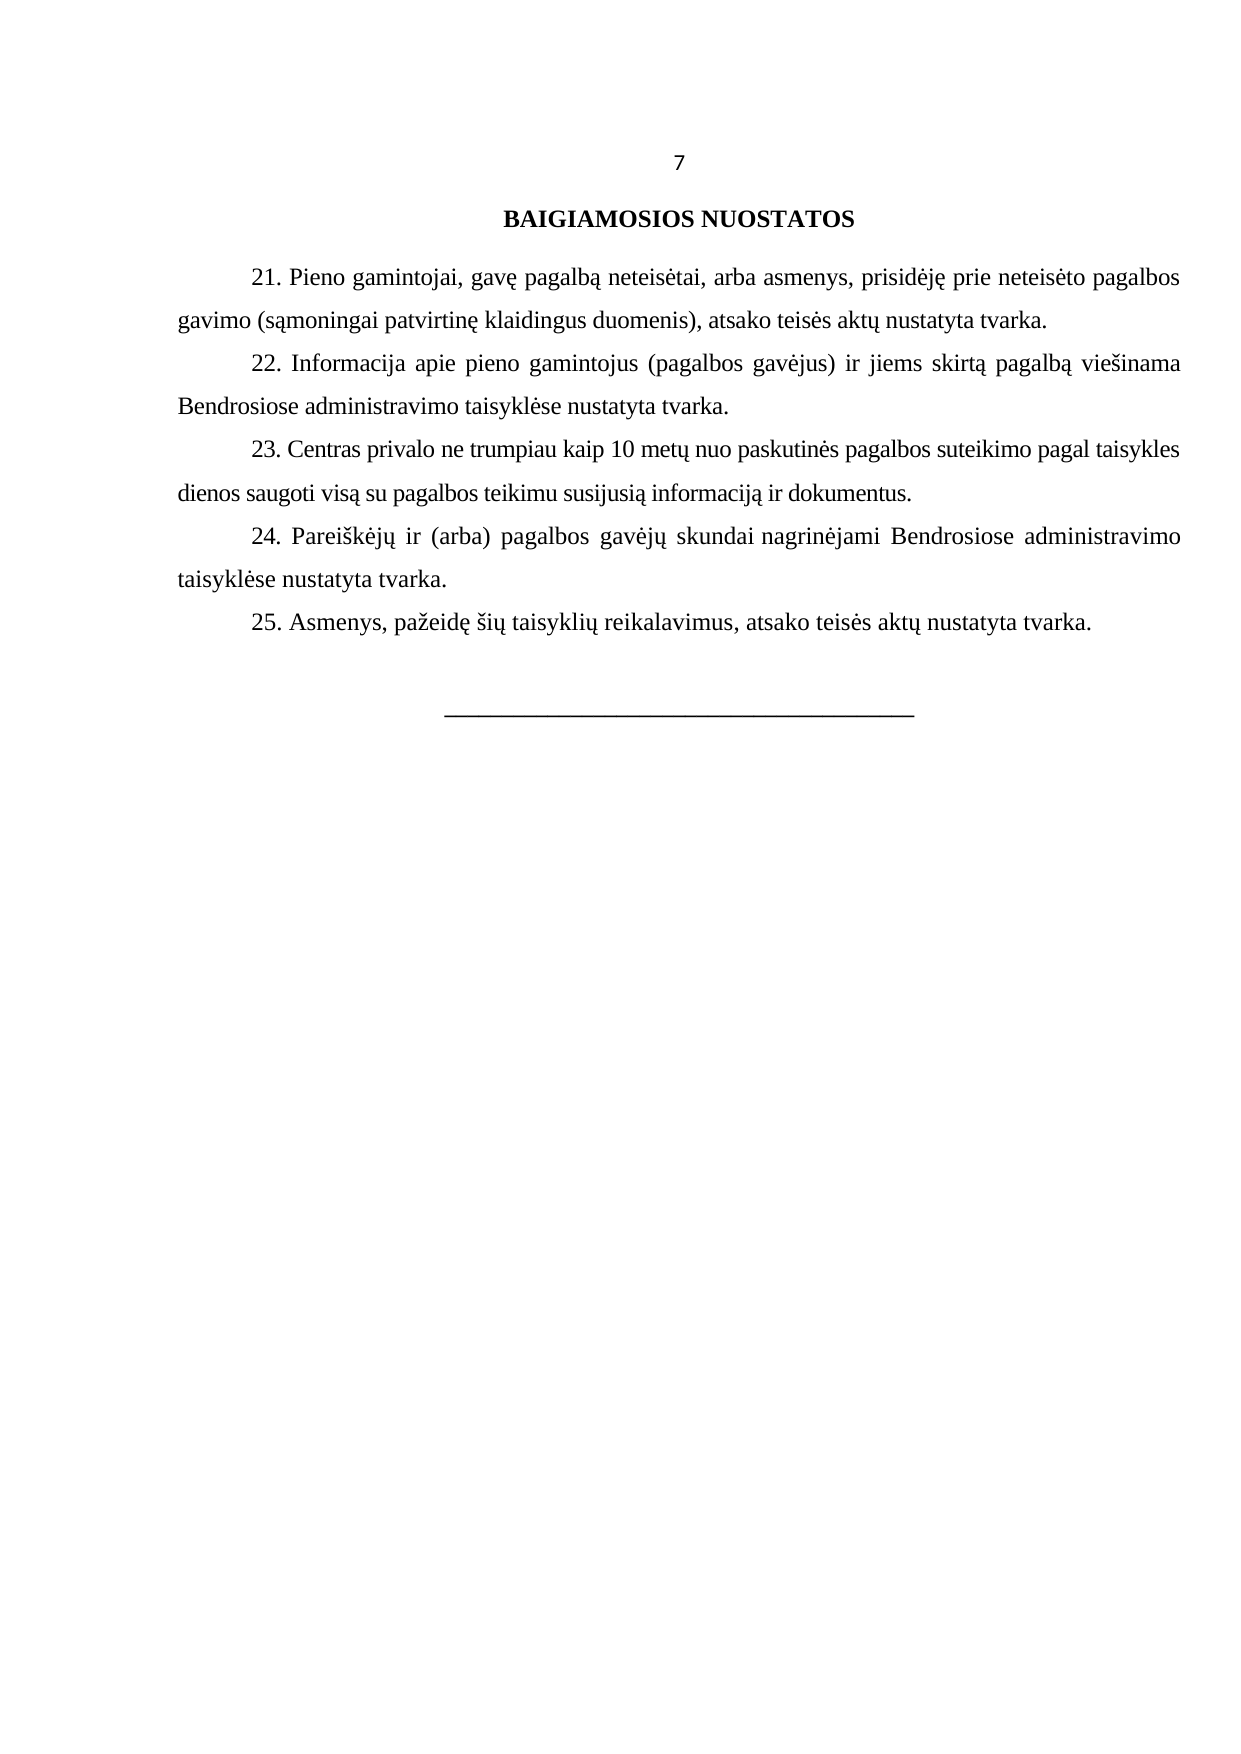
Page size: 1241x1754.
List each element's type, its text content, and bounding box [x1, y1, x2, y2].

text 24. Pareiškėjų ir (arba) pagalbos gavėjų skundai nagrinėjami Bendrosiose administravimo taisyklėse nustatyta tvarka. [177, 521, 1181, 593]
text 23. Centras privalo ne trumpiau kaip 10 metų nuo paskutinės pagalbos suteikimo pagal taisykles dienos saugoti visą su pagalbos teikimu susijusią informaciją ir dokumentus. [177, 434, 1181, 506]
text 25. Asmenys, pažeidę šių taisyklių reikalavimus, atsako teisės aktų nustatyta tvarka. [177, 607, 1181, 636]
text _________________________________________ [177, 693, 1181, 719]
text BAIGIAMOSIOS NUOSTATOS [177, 204, 1181, 233]
text 21. Pieno gamintojai, gavę pagalbą neteisėtai, arba asmenys, prisidėję prie neteisėto pagalbos gavimo (sąmoningai patvirtinę klaidingus duomenis), atsako teisės aktų nustatyta tvarka. [177, 262, 1181, 334]
text 22. Informacija apie pieno gamintojus (pagalbos gavėjus) ir jiems skirtą pagalbą viešinama Bendrosiose administravimo taisyklėse nustatyta tvarka. [177, 348, 1181, 420]
